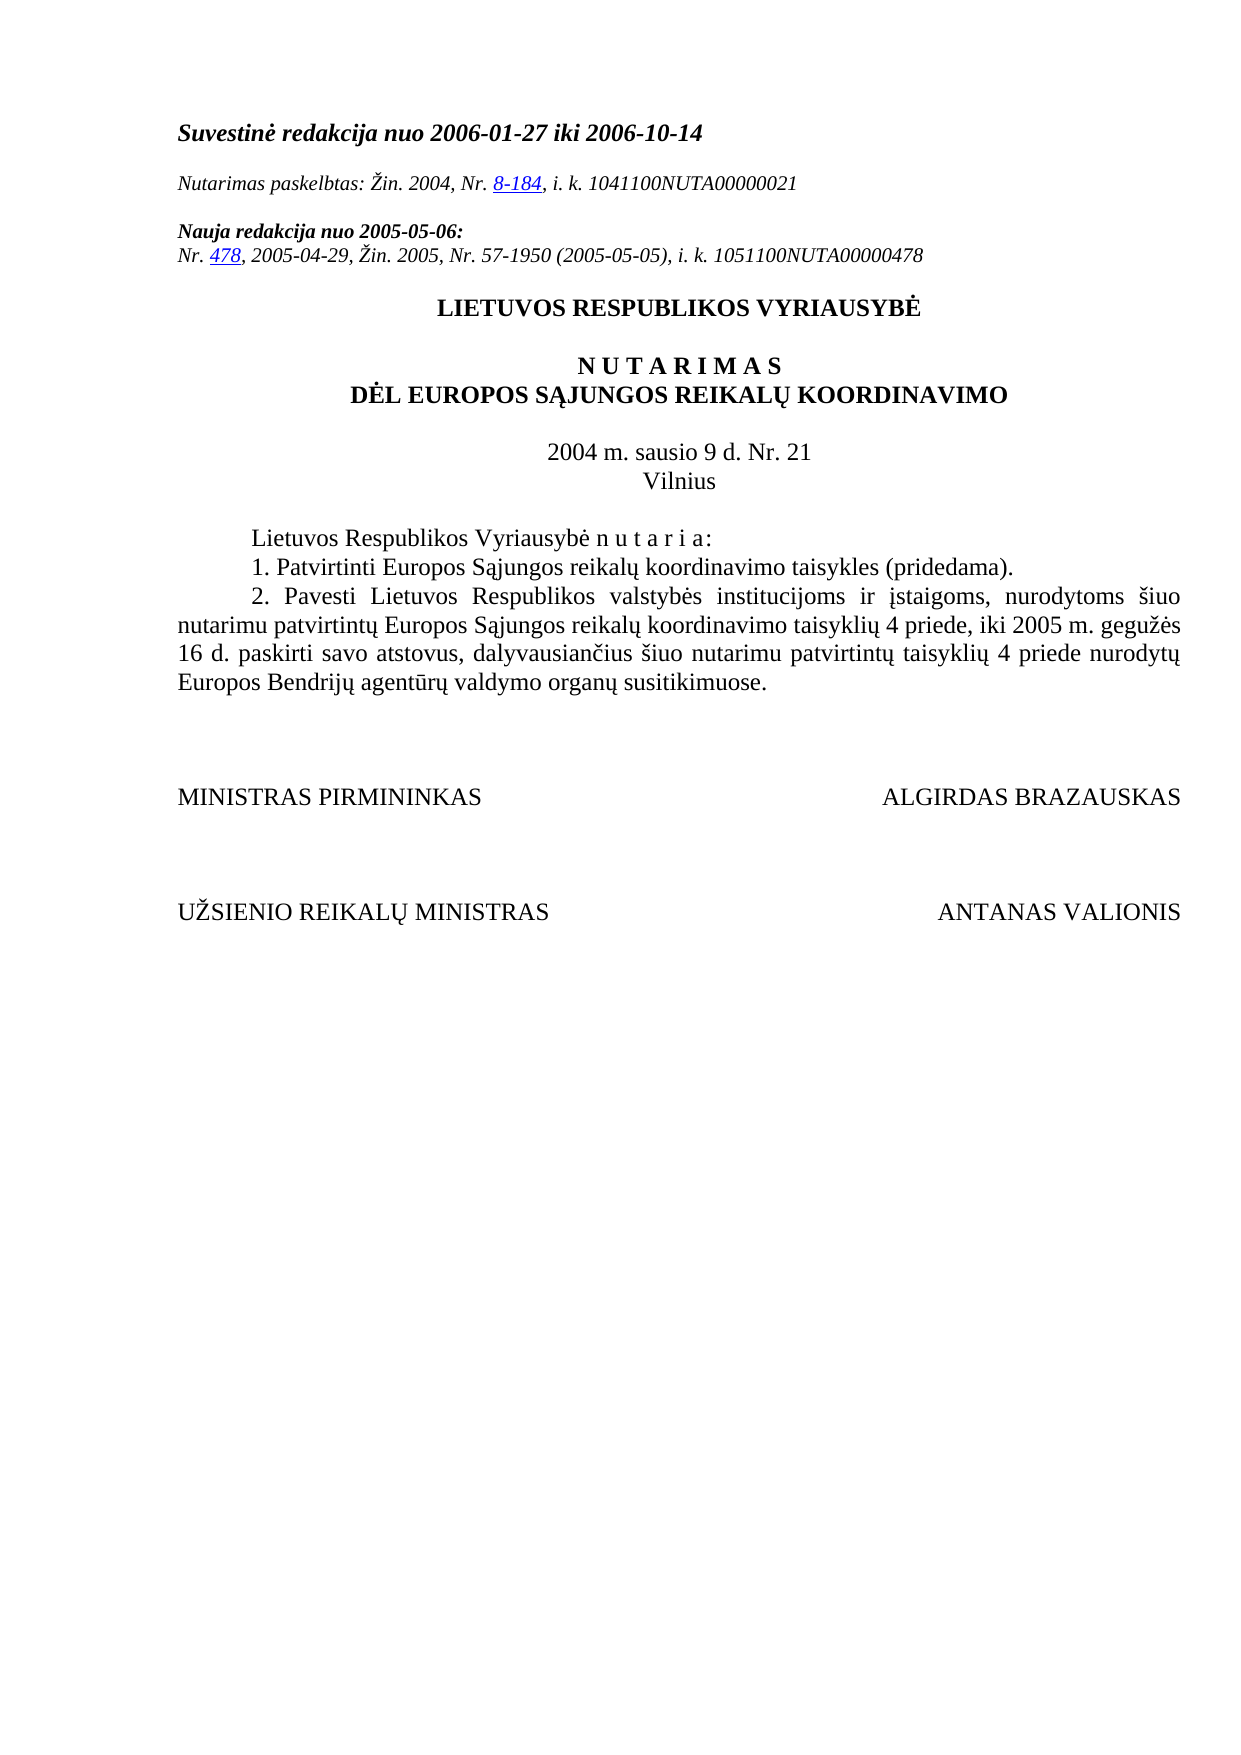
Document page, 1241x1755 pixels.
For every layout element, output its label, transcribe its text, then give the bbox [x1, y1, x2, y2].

text 2. Pavesti Lietuvos Respublikos valstybės institucijoms ir įstaigoms, nurodytoms šiuo nutarimu patvirtintų Europos Sąjungos reikalų koordinavimo taisyklių 4 priede, iki 2005 m. gegužės 16 d. paskirti savo atstovus, dalyvausiančius šiuo nutarimu patvirtintų taisyklių 4 priede nurodytų Europos Bendrijų agentūrų valdymo organų susitikimuose. [177, 581, 1181, 696]
text LIETUVOS RESPUBLIKOS VYRIAUSYBĖ [177, 293, 1181, 322]
text Nauja redakcija nuo 2005-05-06: [177, 219, 1181, 243]
text DĖL EUROPOS SĄJUNGOS REIKALŲ KOORDINAVIMO [177, 380, 1181, 408]
text 1. Patvirtinti Europos Sąjungos reikalų koordinavimo taisykles (pridedama). [177, 552, 1181, 581]
text Užsienio reikalų ministras Antanas Valionis [177, 897, 1181, 926]
text Suvestinė redakcija nuo 2006-01-27 iki 2006-10-14 [177, 118, 1181, 147]
text Nr. 478, 2005-04-29, Žin. 2005, Nr. 57-1950 (2005-05-05), i. k. 1051100NUTA00000478 [177, 243, 1181, 267]
text NUTARIMAS [177, 351, 1181, 380]
text 2004 m. sausio 9 d. Nr. 21 [177, 437, 1181, 466]
text Ministras Pirmininkas Algirdas Brazauskas [177, 782, 1181, 811]
text Vilnius [177, 466, 1181, 495]
text Nutarimas paskelbtas: Žin. 2004, Nr. 8-184, i. k. 1041100NUTA00000021 [177, 171, 1181, 195]
text Lietuvos Respublikos Vyriausybė nutaria: [177, 523, 1181, 552]
